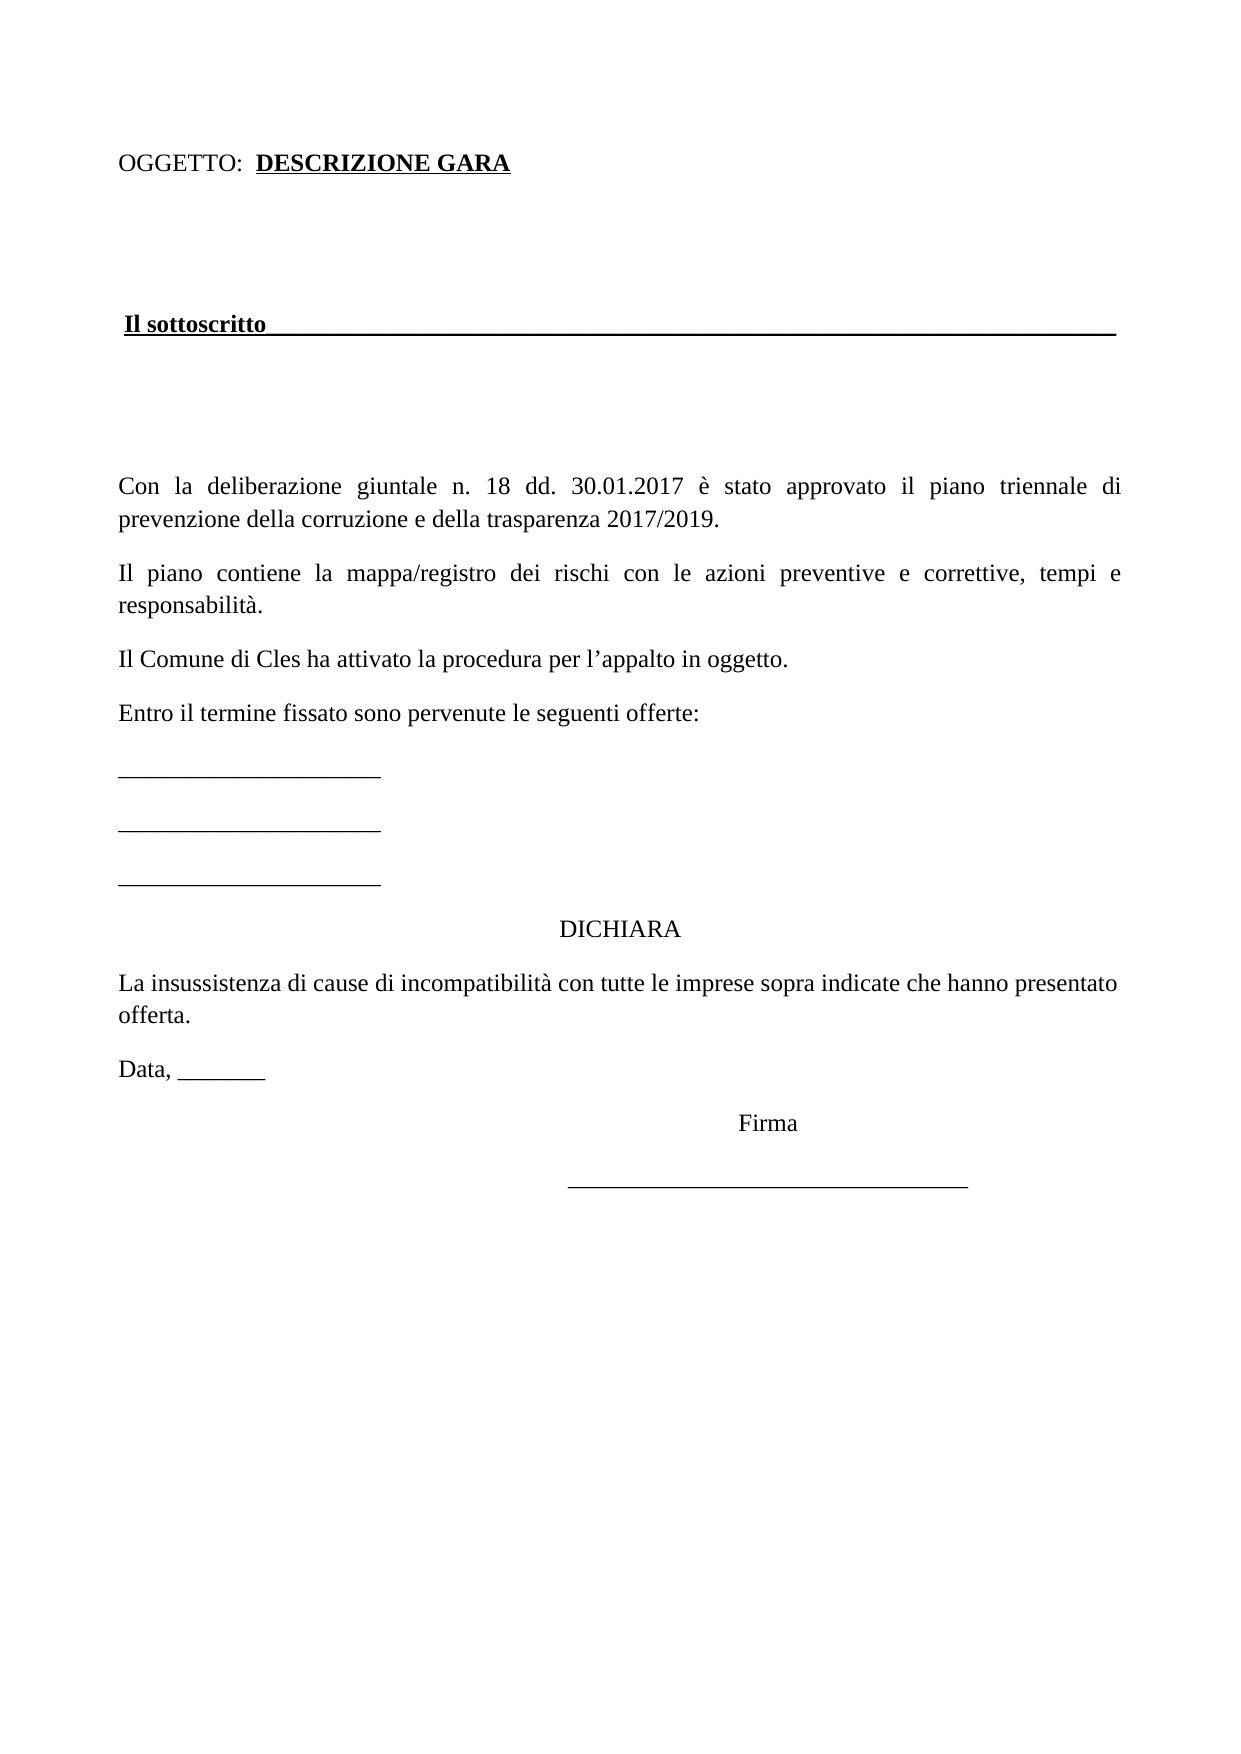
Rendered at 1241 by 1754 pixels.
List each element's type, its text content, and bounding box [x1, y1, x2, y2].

text _____________________ [118, 752, 1122, 781]
text ________________________________ [118, 1162, 1122, 1191]
text Entro il termine fissato sono pervenute le seguenti offerte: [118, 698, 1122, 727]
text Firma [118, 1108, 1122, 1137]
text _____________________ [118, 806, 1122, 835]
text La insussistenza di cause di incompatibilità con tutte le imprese sopra indicate che hanno presentato offerta. [118, 968, 1122, 1029]
text Data, _______ [118, 1054, 1122, 1083]
text OGGETTO: DESCRIZIONE GARA [118, 148, 1122, 176]
text Il piano contiene la mappa/registro dei rischi con le azioni preventive e correttive, tempi e responsabilità. [118, 558, 1122, 619]
text DICHIARA [118, 914, 1122, 942]
text Con la deliberazione giuntale n. 18 dd. 30.01.2017 è stato approvato il piano triennale di prevenzione della corruzione e della trasparenza 2017/2019. [118, 471, 1122, 532]
text Il sottoscritto____________________________________________________________________ [118, 309, 1122, 338]
text Il Comune di Cles ha attivato la procedura per l’appalto in oggetto. [118, 644, 1122, 673]
text _____________________ [118, 860, 1122, 889]
